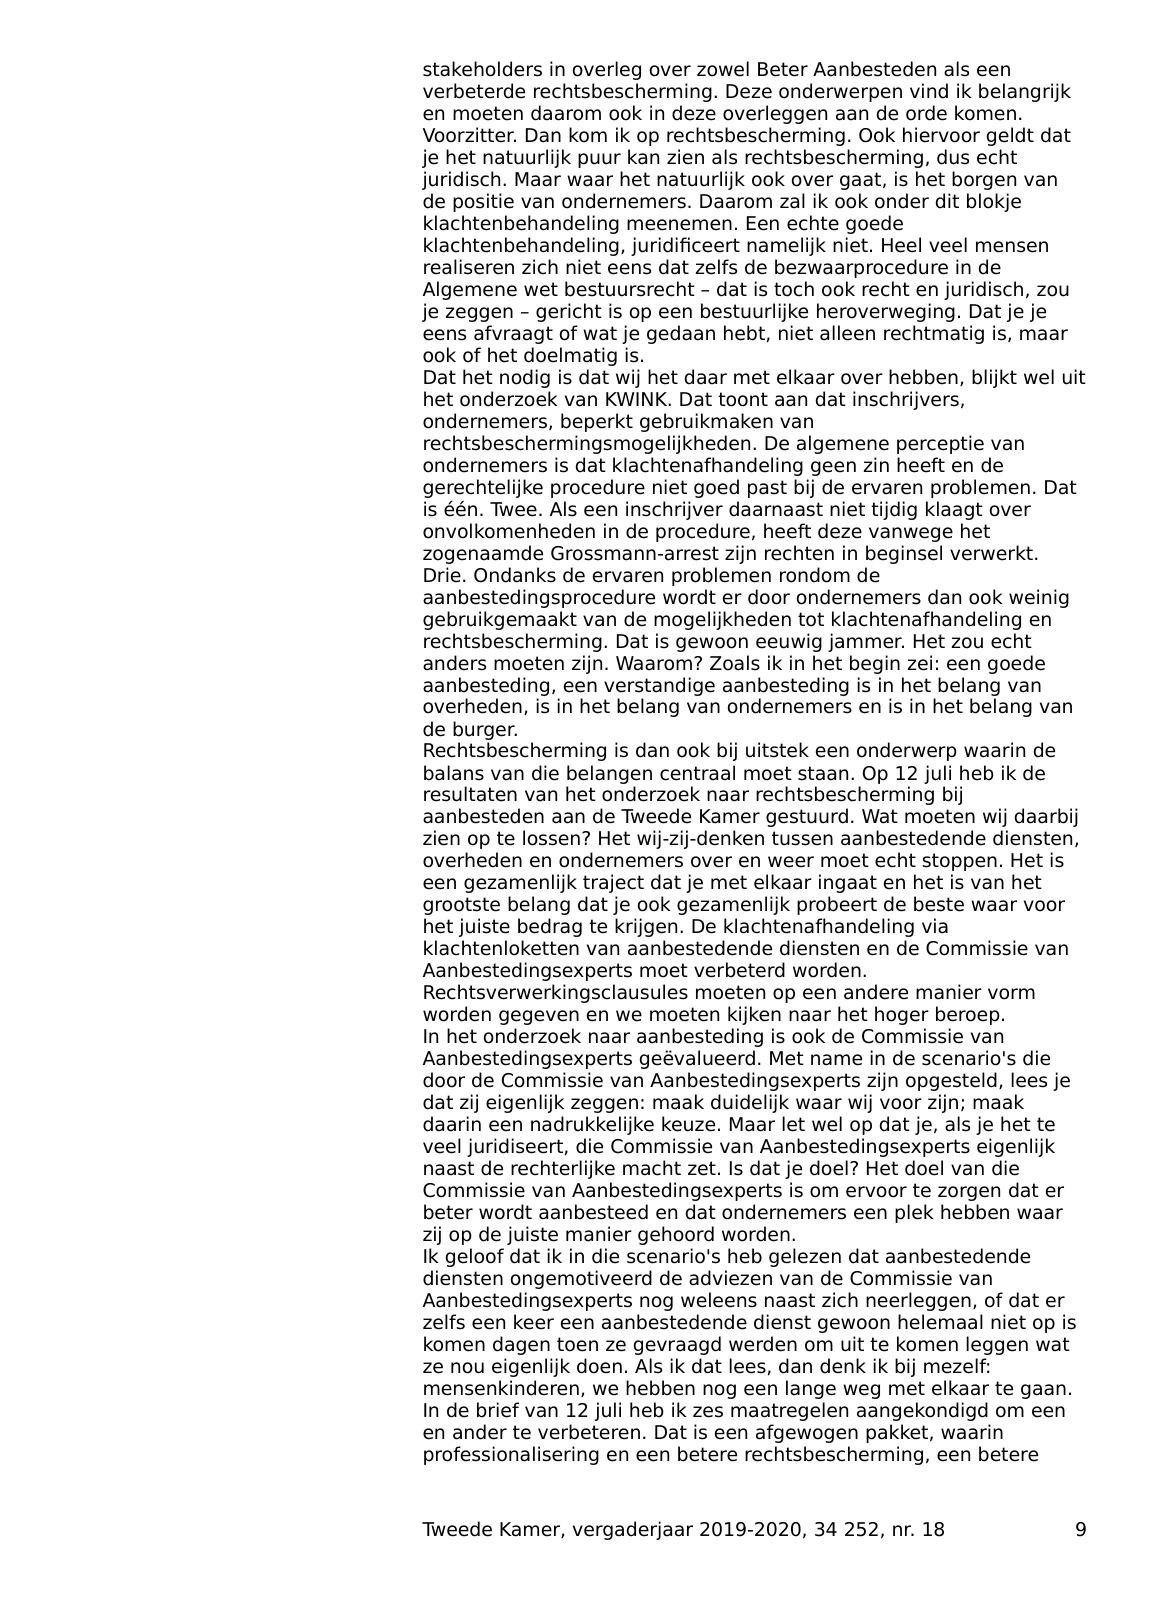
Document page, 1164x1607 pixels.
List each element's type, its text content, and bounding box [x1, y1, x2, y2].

text Voorzitter. Dan kom ik op rechtsbescherming. Ook hiervoor geldt dat je het natuurlijk puur kan zien als rechtsbescherming, dus echt juridisch. Maar waar het natuurlijk ook over gaat, is het borgen van de positie van ondernemers. Daarom zal ik ook onder dit blokje klachtenbehandeling meenemen. Een echte goede klachtenbehandeling, juridificeert namelijk niet. Heel veel mensen realiseren zich niet eens dat zelfs de bezwaarprocedure in de Algemene wet bestuursrecht – dat is toch ook recht en juridisch, zou je zeggen – gericht is op een bestuurlijke heroverweging. Dat je je eens afvraagt of wat je gedaan hebt, niet alleen rechtmatig is, maar ook of het doelmatig is. [422, 125, 1087, 367]
text Rechtsbescherming is dan ook bij uitstek een onderwerp waarin de balans van die belangen centraal moet staan. Op 12 juli heb ik de resultaten van het onderzoek naar rechtsbescherming bij aanbesteden aan de Tweede Kamer gestuurd. Wat moeten wij daarbij zien op te lossen? Het wij-zij-denken tussen aanbestedende diensten, overheden en ondernemers over en weer moet echt stoppen. Het is een gezamenlijk traject dat je met elkaar ingaat en het is van het grootste belang dat je ook gezamenlijk probeert de beste waar voor het juiste bedrag te krijgen. De klachtenafhandeling via klachtenloketten van aanbestedende diensten en de Commissie van Aanbestedingsexperts moet verbeterd worden. Rechtsverwerkingsclausules moeten op een andere manier vorm worden gegeven en we moeten kijken naar het hoger beroep. [422, 740, 1087, 1026]
text stakeholders in overleg over zowel Beter Aanbesteden als een verbeterde rechtsbescherming. Deze onderwerpen vind ik belangrijk en moeten daarom ook in deze overleggen aan de orde komen. [422, 59, 1087, 125]
text In het onderzoek naar aanbesteding is ook de Commissie van Aanbestedingsexperts geëvalueerd. Met name in de scenario's die door de Commissie van Aanbestedingsexperts zijn opgesteld, lees je dat zij eigenlijk zeggen: maak duidelijk waar wij voor zijn; maak daarin een nadrukkelijke keuze. Maar let wel op dat je, als je het te veel juridiseert, die Commissie van Aanbestedingsexperts eigenlijk naast de rechterlijke macht zet. Is dat je doel? Het doel van die Commissie van Aanbestedingsexperts is om ervoor te zorgen dat er beter wordt aanbesteed en dat ondernemers een plek hebben waar zij op de juiste manier gehoord worden. [422, 1026, 1087, 1246]
text Dat het nodig is dat wij het daar met elkaar over hebben, blijkt wel uit het onderzoek van KWINK. Dat toont aan dat inschrijvers, ondernemers, beperkt gebruikmaken van rechtsbeschermingsmogelijkheden. De algemene perceptie van ondernemers is dat klachtenafhandeling geen zin heeft en de gerechtelijke procedure niet goed past bij de ervaren problemen. Dat is één. Twee. Als een inschrijver daarnaast niet tijdig klaagt over onvolkomenheden in de procedure, heeft deze vanwege het zogenaamde Grossmann-arrest zijn rechten in beginsel verwerkt. Drie. Ondanks de ervaren problemen rondom de aanbestedingsprocedure wordt er door ondernemers dan ook weinig gebruikgemaakt van de mogelijkheden tot klachtenafhandeling en rechtsbescherming. Dat is gewoon eeuwig jammer. Het zou echt anders moeten zijn. Waarom? Zoals ik in het begin zei: een goede aanbesteding, een verstandige aanbesteding is in het belang van overheden, is in het belang van ondernemers en is in het belang van de burger. [422, 367, 1087, 740]
text In de brief van 12 juli heb ik zes maatregelen aangekondigd om een en ander te verbeteren. Dat is een afgewogen pakket, waarin professionalisering en een betere rechtsbescherming, een betere [422, 1400, 1087, 1466]
text Ik geloof dat ik in die scenario's heb gelezen dat aanbestedende diensten ongemotiveerd de adviezen van de Commissie van Aanbestedingsexperts nog weleens naast zich neerleggen, of dat er zelfs een keer een aanbestedende dienst gewoon helemaal niet op is komen dagen toen ze gevraagd werden om uit te komen leggen wat ze nou eigenlijk doen. Als ik dat lees, dan denk ik bij mezelf: mensenkinderen, we hebben nog een lange weg met elkaar te gaan. [422, 1246, 1087, 1400]
